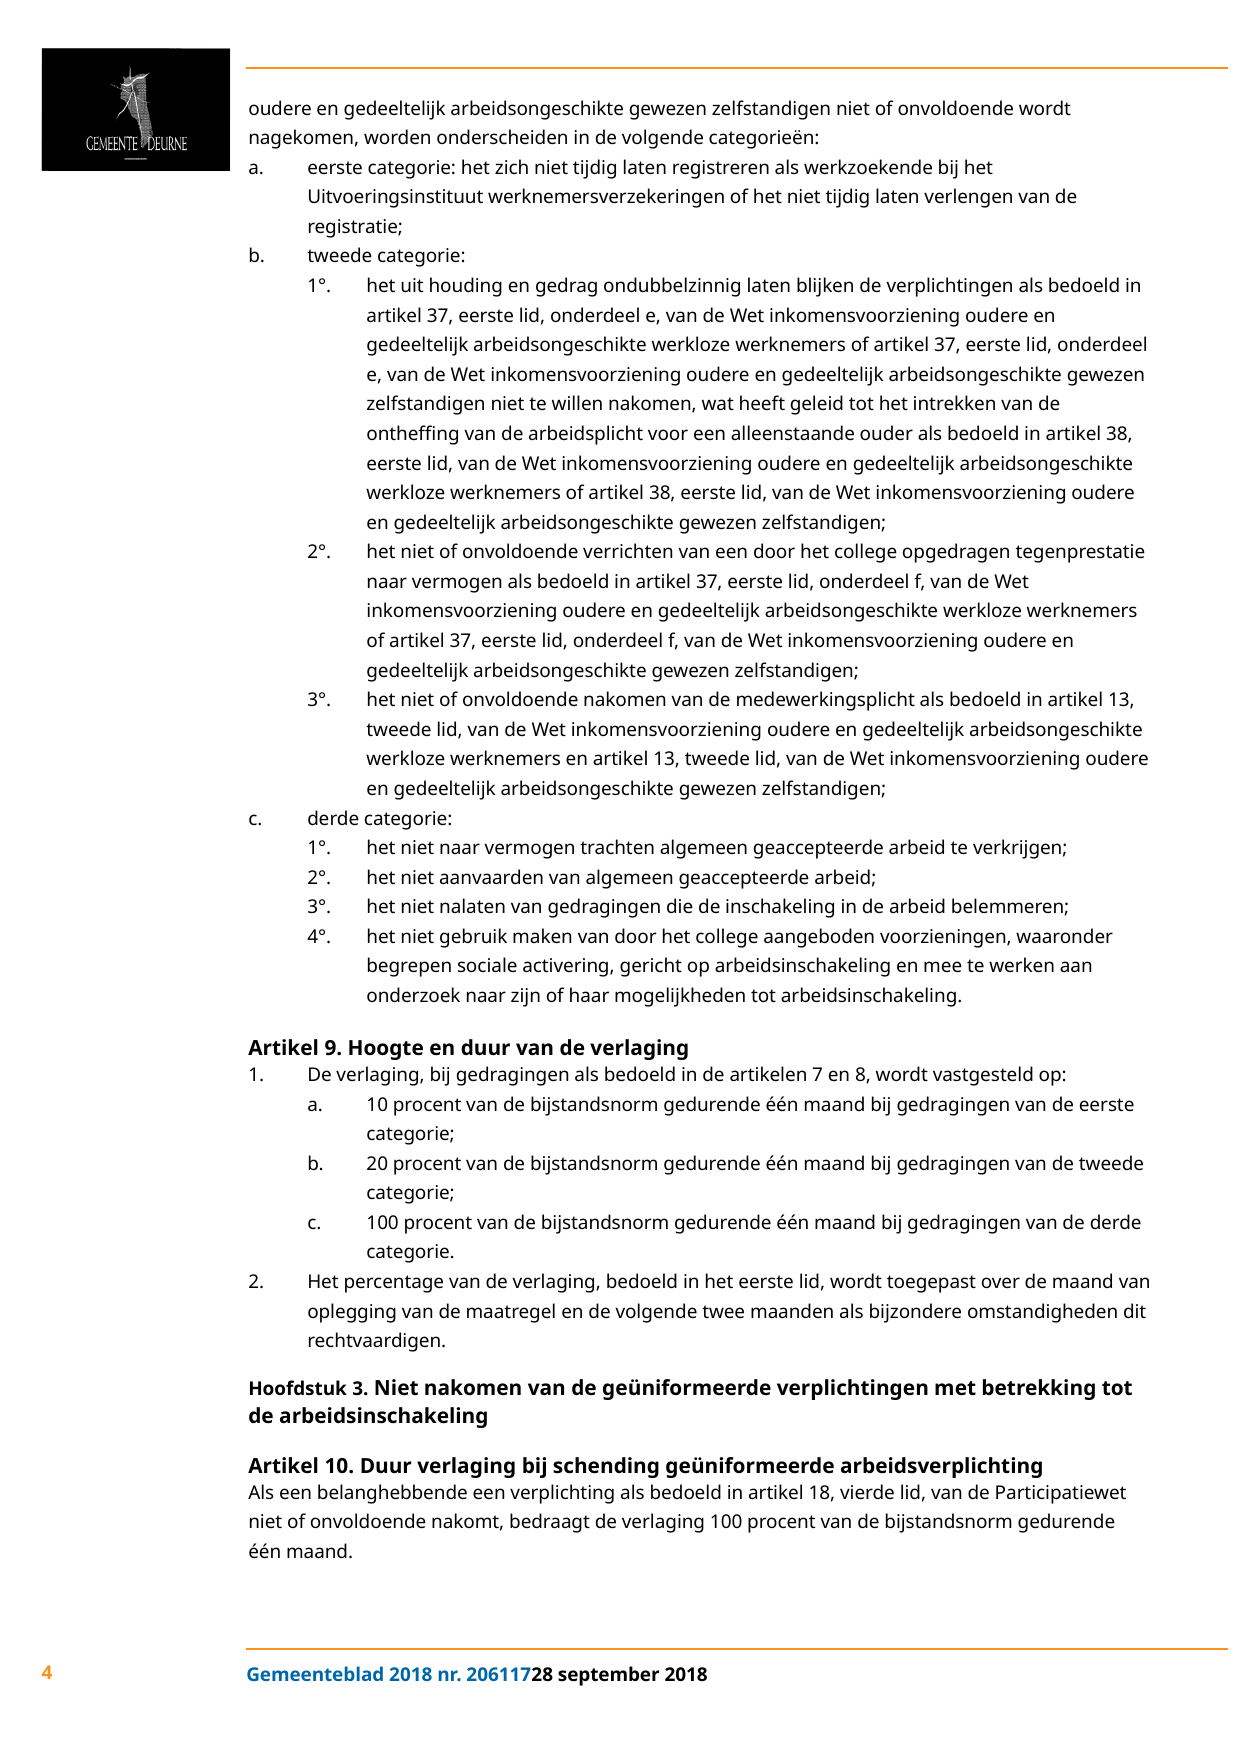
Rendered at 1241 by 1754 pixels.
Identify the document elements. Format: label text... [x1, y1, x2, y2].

text Als een belanghebbende een verplichting als bedoeld in artikel 18, vierde lid, van de Participatiewet niet of onvoldoende nakomt, bedraagt de verlaging 100 procent van de bijstandsnorm gedurende één maand. [248, 1479, 1152, 1564]
list derde categorie: [248, 805, 1152, 831]
list het niet gebruik maken van door het college aangeboden voorzieningen, waaronder begrepen sociale activering, gericht op arbeidsinschakeling en mee te werken aan onderzoek naar zijn of haar mogelijkheden tot arbeidsinschakeling. [307, 923, 1152, 1008]
text Artikel 9. Hoogte en duur van de verlaging [248, 1033, 1152, 1061]
list het niet nalaten van gedragingen die de inschakeling in de arbeid belemmeren; [307, 893, 1152, 919]
list het niet of onvoldoende nakomen van de medewerkingsplicht als bedoeld in artikel 13, tweede lid, van de Wet inkomensvoorziening oudere en gedeeltelijk arbeidsongeschikte werkloze werknemers en artikel 13, tweede lid, van de Wet inkomensvoorziening oudere en gedeeltelijk arbeidsongeschikte gewezen zelfstandigen; [307, 686, 1152, 801]
list het niet of onvoldoende verrichten van een door het college opgedragen tegenprestatie naar vermogen als bedoeld in artikel 37, eerste lid, onderdeel f, van de Wet inkomensvoorziening oudere en gedeeltelijk arbeidsongeschikte werkloze werknemers of artikel 37, eerste lid, onderdeel f, van de Wet inkomensvoorziening oudere en gedeeltelijk arbeidsongeschikte gewezen zelfstandigen; [307, 538, 1152, 683]
list het niet naar vermogen trachten algemeen geaccepteerde arbeid te verkrijgen; [307, 834, 1152, 860]
list eerste categorie: het zich niet tijdig laten registreren als werkzoekende bij het Uitvoeringsinstituut werknemersverzekeringen of het niet tijdig laten verlengen van de registratie; [248, 154, 1152, 239]
list het niet aanvaarden van algemeen geaccepteerde arbeid; [307, 864, 1152, 890]
list 10 procent van de bijstandsnorm gedurende één maand bij gedragingen van de eerste categorie; [307, 1091, 1152, 1146]
list 100 procent van de bijstandsnorm gedurende één maand bij gedragingen van de derde categorie. [307, 1209, 1152, 1264]
list tweede categorie: [248, 243, 1152, 268]
list De verlaging, bij gedragingen als bedoeld in de artikelen 7 en 8, wordt vastgesteld op: [248, 1061, 1152, 1087]
text oudere en gedeeltelijk arbeidsongeschikte gewezen zelfstandigen niet of onvoldoende wordt nagekomen, worden onderscheiden in de volgende categorieën: [248, 95, 1152, 150]
list Het percentage van de verlaging, bedoeld in het eerste lid, wordt toegepast over de maand van oplegging van de maatregel en de volgende twee maanden als bijzondere omstandigheden dit rechtvaardigen. [248, 1268, 1152, 1353]
picture [41, 47, 231, 172]
text Hoofdstuk 3. Niet nakomen van de geüniformeerde verplichtingen met betrekking tot de arbeidsinschakeling [248, 1373, 1152, 1430]
list 20 procent van de bijstandsnorm gedurende één maand bij gedragingen van de tweede categorie; [307, 1150, 1152, 1205]
list het uit houding en gedrag ondubbelzinnig laten blijken de verplichtingen als bedoeld in artikel 37, eerste lid, onderdeel e, van de Wet inkomensvoorziening oudere en gedeeltelijk arbeidsongeschikte werkloze werknemers of artikel 37, eerste lid, onderdeel e, van de Wet inkomensvoorziening oudere en gedeeltelijk arbeidsongeschikte gewezen zelfstandigen niet te willen nakomen, wat heeft geleid tot het intrekken van de ontheffing van de arbeidsplicht voor een alleenstaande ouder als bedoeld in artikel 38, eerste lid, van de Wet inkomensvoorziening oudere en gedeeltelijk arbeidsongeschikte werkloze werknemers of artikel 38, eerste lid, van de Wet inkomensvoorziening oudere en gedeeltelijk arbeidsongeschikte gewezen zelfstandigen; [307, 272, 1152, 535]
text Artikel 10. Duur verlaging bij schending geüniformeerde arbeidsverplichting [248, 1451, 1152, 1479]
